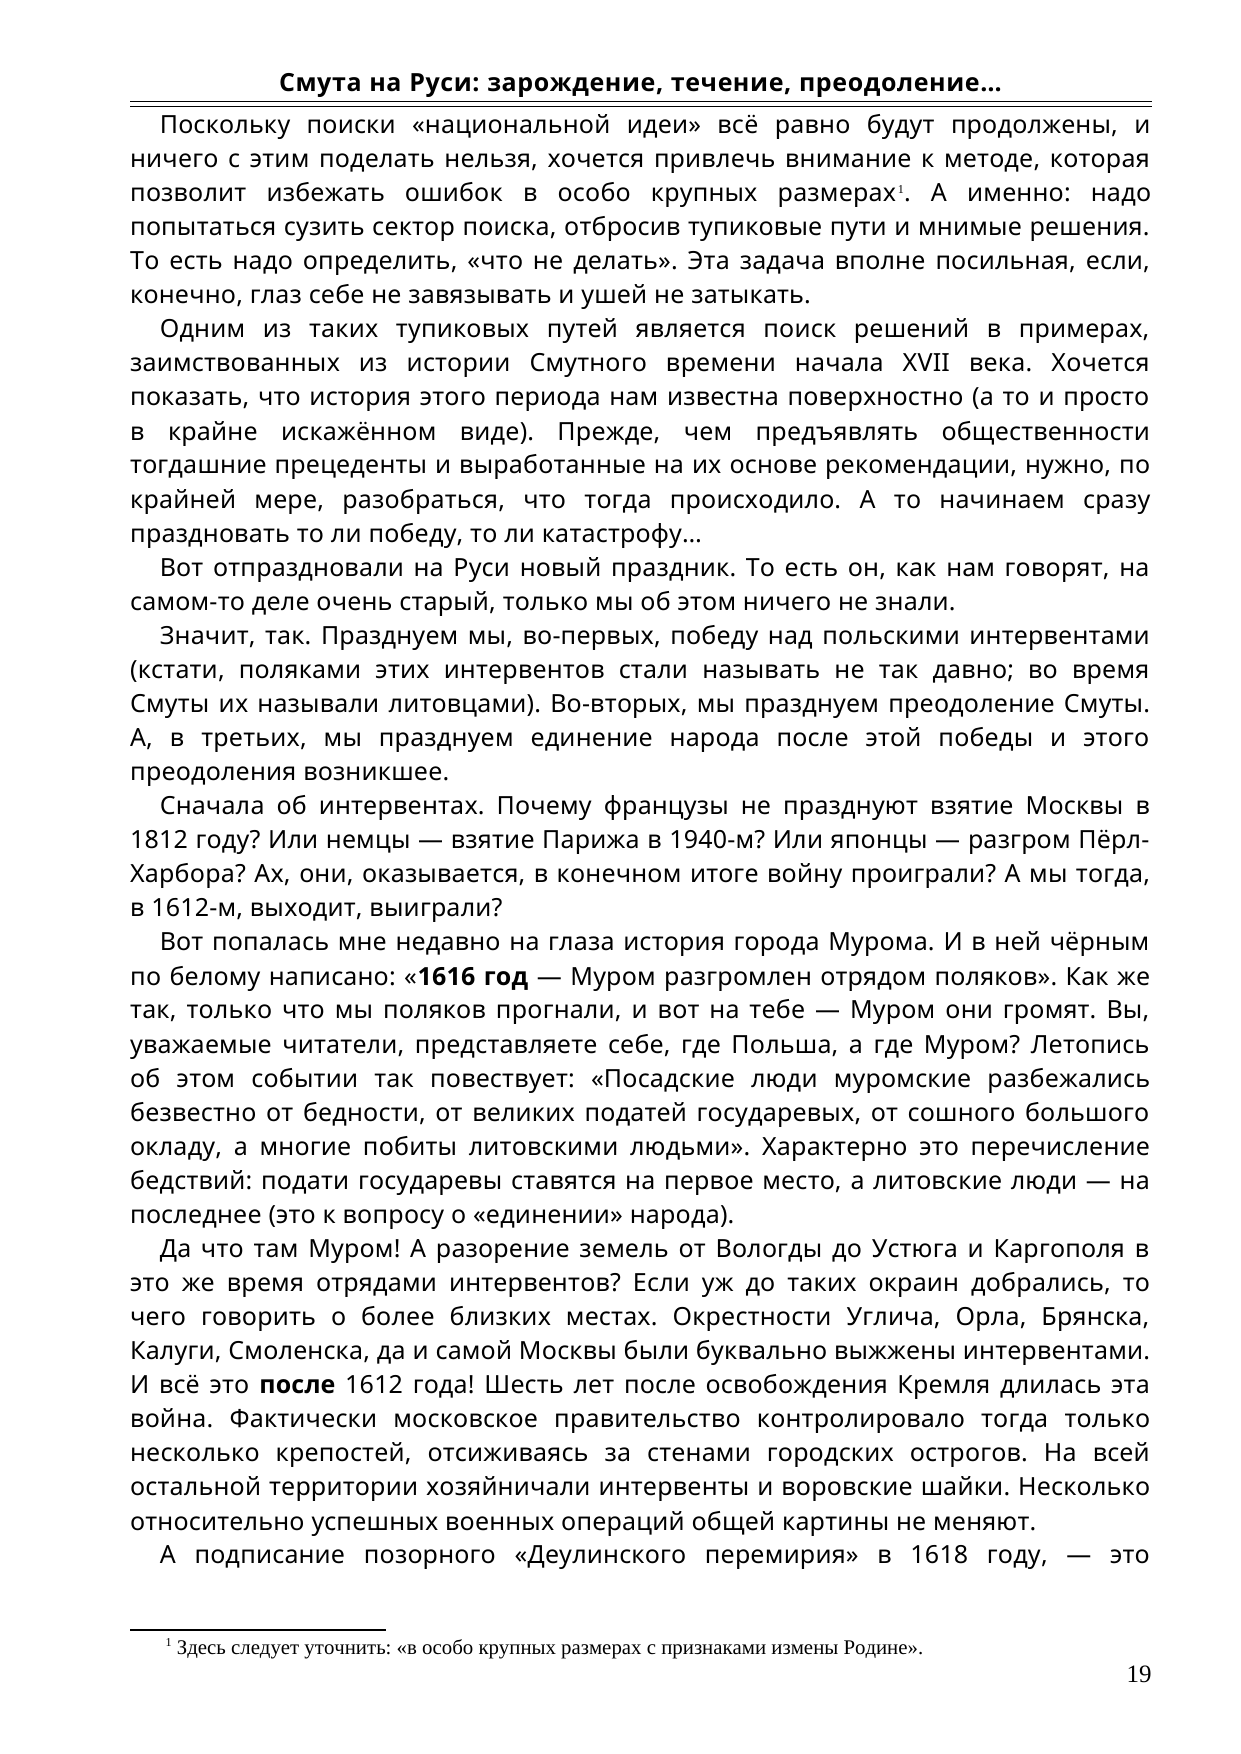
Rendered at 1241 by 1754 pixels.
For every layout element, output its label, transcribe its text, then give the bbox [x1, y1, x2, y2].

text А подписание позорного «Деулинского перемирия» в 1618 году, — это [130, 1537, 1152, 1571]
text Да что там Муром! А разорение земель от Вологды до Устюга и Каргополя в это же время отрядами интервентов? Если уж до таких окраин добрались, то чего говорить о более близких местах. Окрестности Углича, Орла, Брянска, Калуги, Смоленска, да и самой Москвы были буквально выжжены интервентами. И всё это после 1612 года! Шесть лет после освобождения Кремля длилась эта война. Фактически московское правительство контролировало тогда только несколько крепостей, отсиживаясь за стенами городских острогов. На всей остальной территории хозяйничали интервенты и воровские шайки. Несколько относительно успешных военных операций общей картины не меняют. [130, 1231, 1152, 1537]
text Вот отпраздновали на Руси новый праздник. То есть он, как нам говорят, на самом-то деле очень старый, только мы об этом ничего не знали. [130, 549, 1152, 617]
text Поскольку поиски «национальной идеи» всё равно будут продолжены, и ничего с этим поделать нельзя, хочется привлечь внимание к методе, которая позволит избежать ошибок в особо крупных размерах. А именно: надо попытаться сузить сектор поиска, отбросив тупиковые пути и мнимые решения. То есть надо определить, «что не делать». Эта задача вполне посильная, если, конечно, глаз себе не завязывать и ушей не затыкать. [130, 107, 1152, 311]
text Здесь следует уточнить: «в особо крупных размерах с признаками измены Родине». [130, 1636, 1152, 1659]
text Значит, так. Празднуем мы, во-первых, победу над польскими интервентами (кстати, поляками этих интервентов стали называть не так давно; во время Смуты их называли литовцами). Во-вторых, мы празднуем преодоление Смуты. А, в третьих, мы празднуем единение народа после этой победы и этого преодоления возникшее. [130, 617, 1152, 788]
text Одним из таких тупиковых путей является поиск решений в примерах, заимствованных из истории Смутного времени начала XVII века. Хочется показать, что история этого периода нам известна поверхностно (а то и просто в крайне искажённом виде). Прежде, чем предъявлять общественности тогдашние прецеденты и выработанные на их основе рекомендации, нужно, по крайней мере, разобраться, что тогда происходило. А то начинаем сразу праздновать то ли победу, то ли катастрофу… [130, 311, 1152, 549]
text Вот попалась мне недавно на глаза история города Мурома. И в ней чёрным по белому написано: «1616 год — Муром разгромлен отрядом поляков». Как же так, только что мы поляков прогнали, и вот на тебе — Муром они громят. Вы, уважаемые читатели, представляете себе, где Польша, а где Муром? Летопись об этом событии так повествует: «Посадские люди муромские разбежались безвестно от бедности, от великих податей государевых, от сошного большого окладу, а многие побиты литовскими людьми». Характерно это перечисление бедствий: подати государевы ставятся на первое место, а литовские люди — на последнее (это к вопросу о «единении» народа). [130, 924, 1152, 1231]
text Сначала об интервентах. Почему французы не празднуют взятие Москвы в 1812 году? Или немцы — взятие Парижа в 1940-м? Или японцы — разгром Пёрл-Харбора? Ах, они, оказывается, в конечном итоге войну проиграли? А мы тогда, в 1612-м, выходит, выиграли? [130, 788, 1152, 924]
